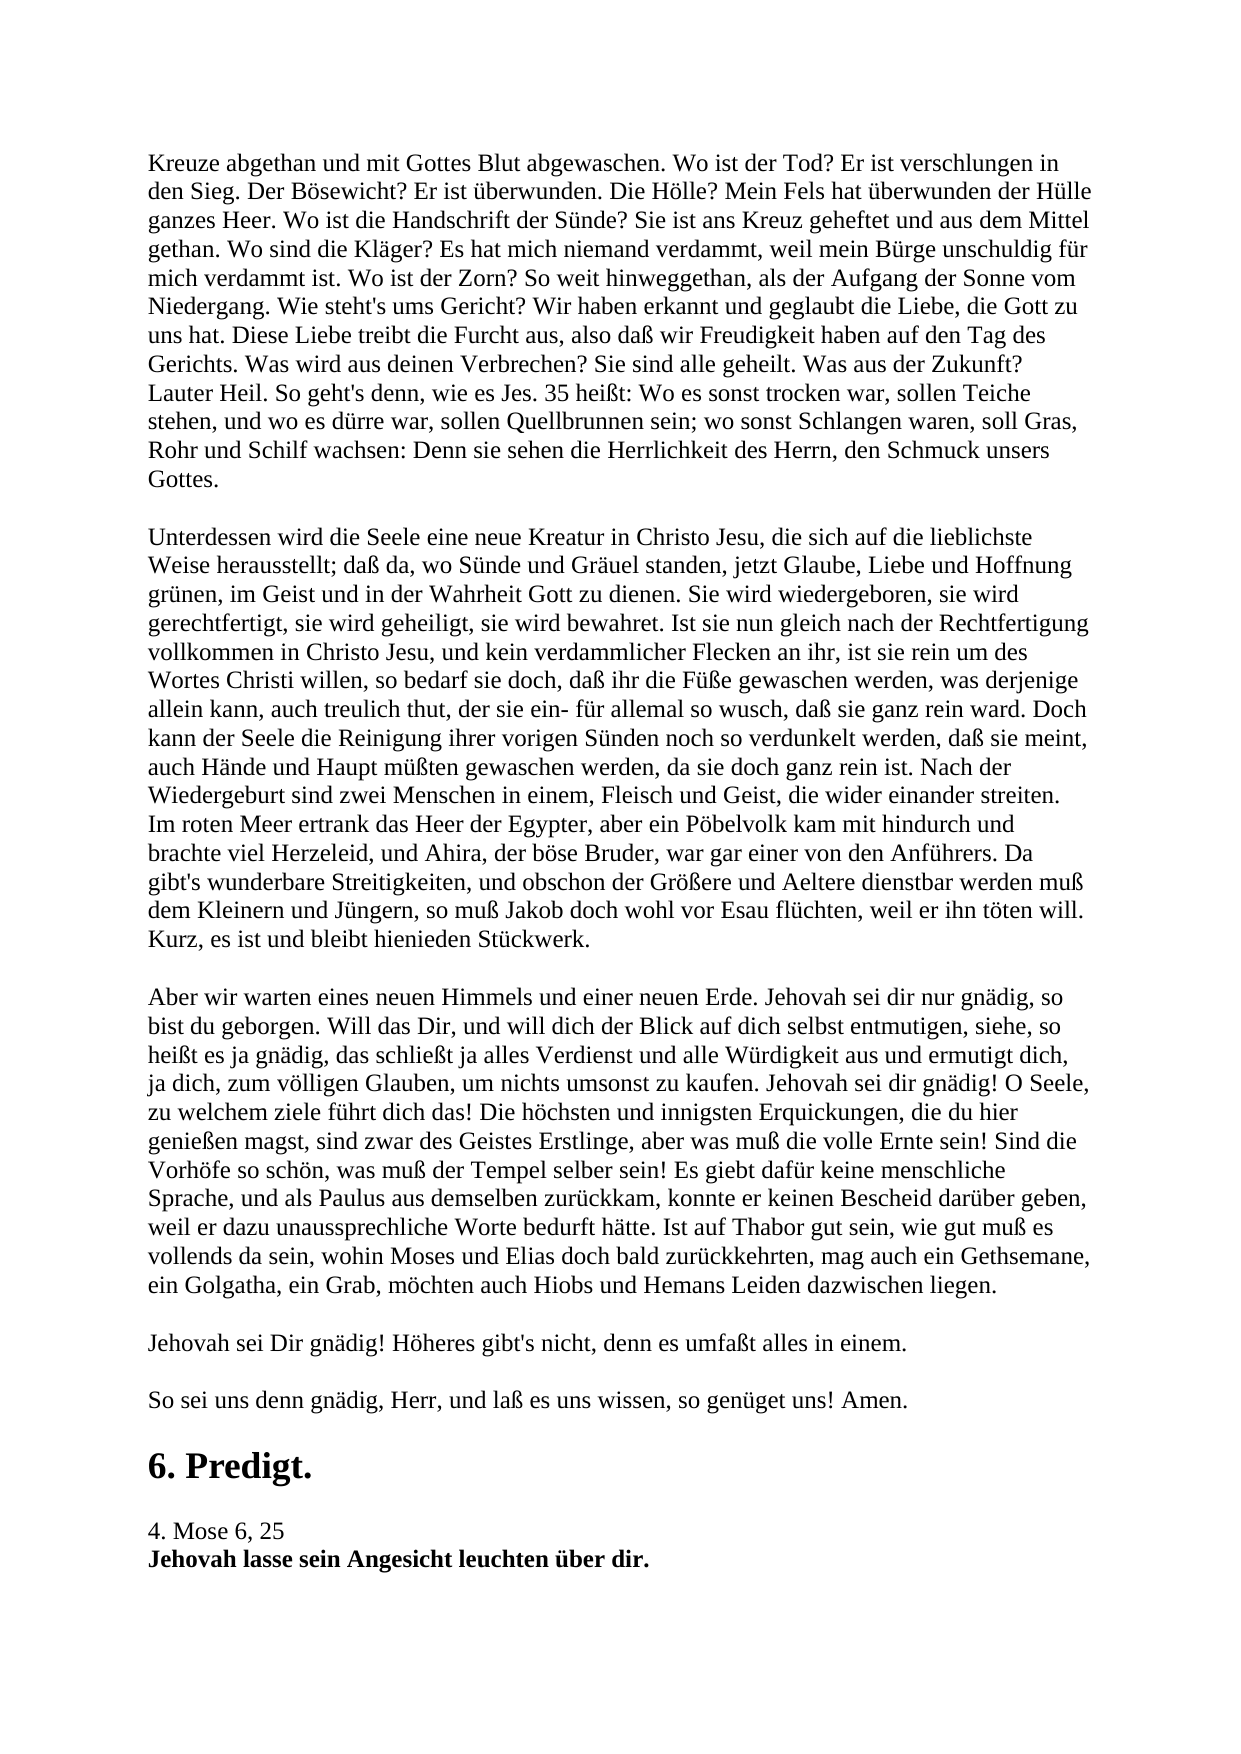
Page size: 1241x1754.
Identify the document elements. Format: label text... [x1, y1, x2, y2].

text Kreuze abgethan und mit Gottes Blut abgewaschen. Wo ist der Tod? Er ist verschlungen in den Sieg. Der Bösewicht? Er ist überwunden. Die Hölle? Mein Fels hat überwunden der Hülle ganzes Heer. Wo ist die Handschrift der Sünde? Sie ist ans Kreuz geheftet und aus dem Mittel gethan. Wo sind die Kläger? Es hat mich niemand verdammt, weil mein Bürge unschuldig für mich verdammt ist. Wo ist der Zorn? So weit hinweggethan, als der Aufgang der Sonne vom Niedergang. Wie steht's ums Gericht? Wir haben erkannt und geglaubt die Liebe, die Gott zu uns hat. Diese Liebe treibt die Furcht aus, also daß wir Freudigkeit haben auf den Tag des Gerichts. Was wird aus deinen Verbrechen? Sie sind alle geheilt. Was aus der Zukunft? Lauter Heil. So geht's denn, wie es Jes. 35 heißt: Wo es sonst trocken war, sollen Teiche stehen, und wo es dürre war, sollen Quellbrunnen sein; wo sonst Schlangen waren, soll Gras, Rohr und Schilf wachsen: Denn sie sehen die Herrlichkeit des Herrn, den Schmuck unsers Gottes. [148, 148, 1093, 493]
text Unterdessen wird die Seele eine neue Kreatur in Christo Jesu, die sich auf die lieblichste Weise herausstellt; daß da, wo Sünde und Gräuel standen, jetzt Glaube, Liebe und Hoffnung grünen, im Geist und in der Wahrheit Gott zu dienen. Sie wird wiedergeboren, sie wird gerechtfertigt, sie wird geheiligt, sie wird bewahret. Ist sie nun gleich nach der Rechtfertigung vollkommen in Christo Jesu, und kein verdammlicher Flecken an ihr, ist sie rein um des Wortes Christi willen, so bedarf sie doch, daß ihr die Füße gewaschen werden, was derjenige allein kann, auch treulich thut, der sie ein- für allemal so wusch, daß sie ganz rein ward. Doch kann der Seele die Reinigung ihrer vorigen Sünden noch so verdunkelt werden, daß sie meint, auch Hände und Haupt müßten gewaschen werden, da sie doch ganz rein ist. Nach der Wiedergeburt sind zwei Menschen in einem, Fleisch und Geist, die wider einander streiten. Im roten Meer ertrank das Heer der Egypter, aber ein Pöbelvolk kam mit hindurch und brachte viel Herzeleid, und Ahira, der böse Bruder, war gar einer von den Anführers. Da gibt's wunderbare Streitigkeiten, und obschon der Größere und Aeltere dienstbar werden muß dem Kleinern und Jüngern, so muß Jakob doch wohl vor Esau flüchten, weil er ihn töten will. Kurz, es ist und bleibt hienieden Stückwerk. [148, 522, 1093, 953]
text Jehovah sei Dir gnädig! Höheres gibt's nicht, denn es umfaßt alles in einem. [148, 1328, 1093, 1356]
subtitle 6. Predigt. [148, 1443, 1093, 1487]
text So sei uns denn gnädig, Herr, und laß es uns wissen, so genüget uns! Amen. [148, 1386, 1093, 1414]
text Aber wir warten eines neuen Himmels und einer neuen Erde. Jehovah sei dir nur gnädig, so bist du geborgen. Will das Dir, und will dich der Blick auf dich selbst entmutigen, siehe, so heißt es ja gnädig, das schließt ja alles Verdienst und alle Würdigkeit aus und ermutigt dich, ja dich, zum völligen Glauben, um nichts umsonst zu kaufen. Jehovah sei dir gnädig! O Seele, zu welchem ziele führt dich das! Die höchsten und innigsten Erquickungen, die du hier genießen magst, sind zwar des Geistes Erstlinge, aber was muß die volle Ernte sein! Sind die Vorhöfe so schön, was muß der Tempel selber sein! Es giebt dafür keine menschliche Sprache, und als Paulus aus demselben zurückkam, konnte er keinen Bescheid darüber geben, weil er dazu unaussprechliche Worte bedurft hätte. Ist auf Thabor gut sein, wie gut muß es vollends da sein, wohin Moses und Elias doch bald zurückkehrten, mag auch ein Gethsemane, ein Golgatha, ein Grab, möchten auch Hiobs und Hemans Leiden dazwischen liegen. [148, 982, 1093, 1298]
text 4. Mose 6, 25 Jehovah lasse sein Angesicht leuchten über dir. [148, 1516, 1093, 1573]
